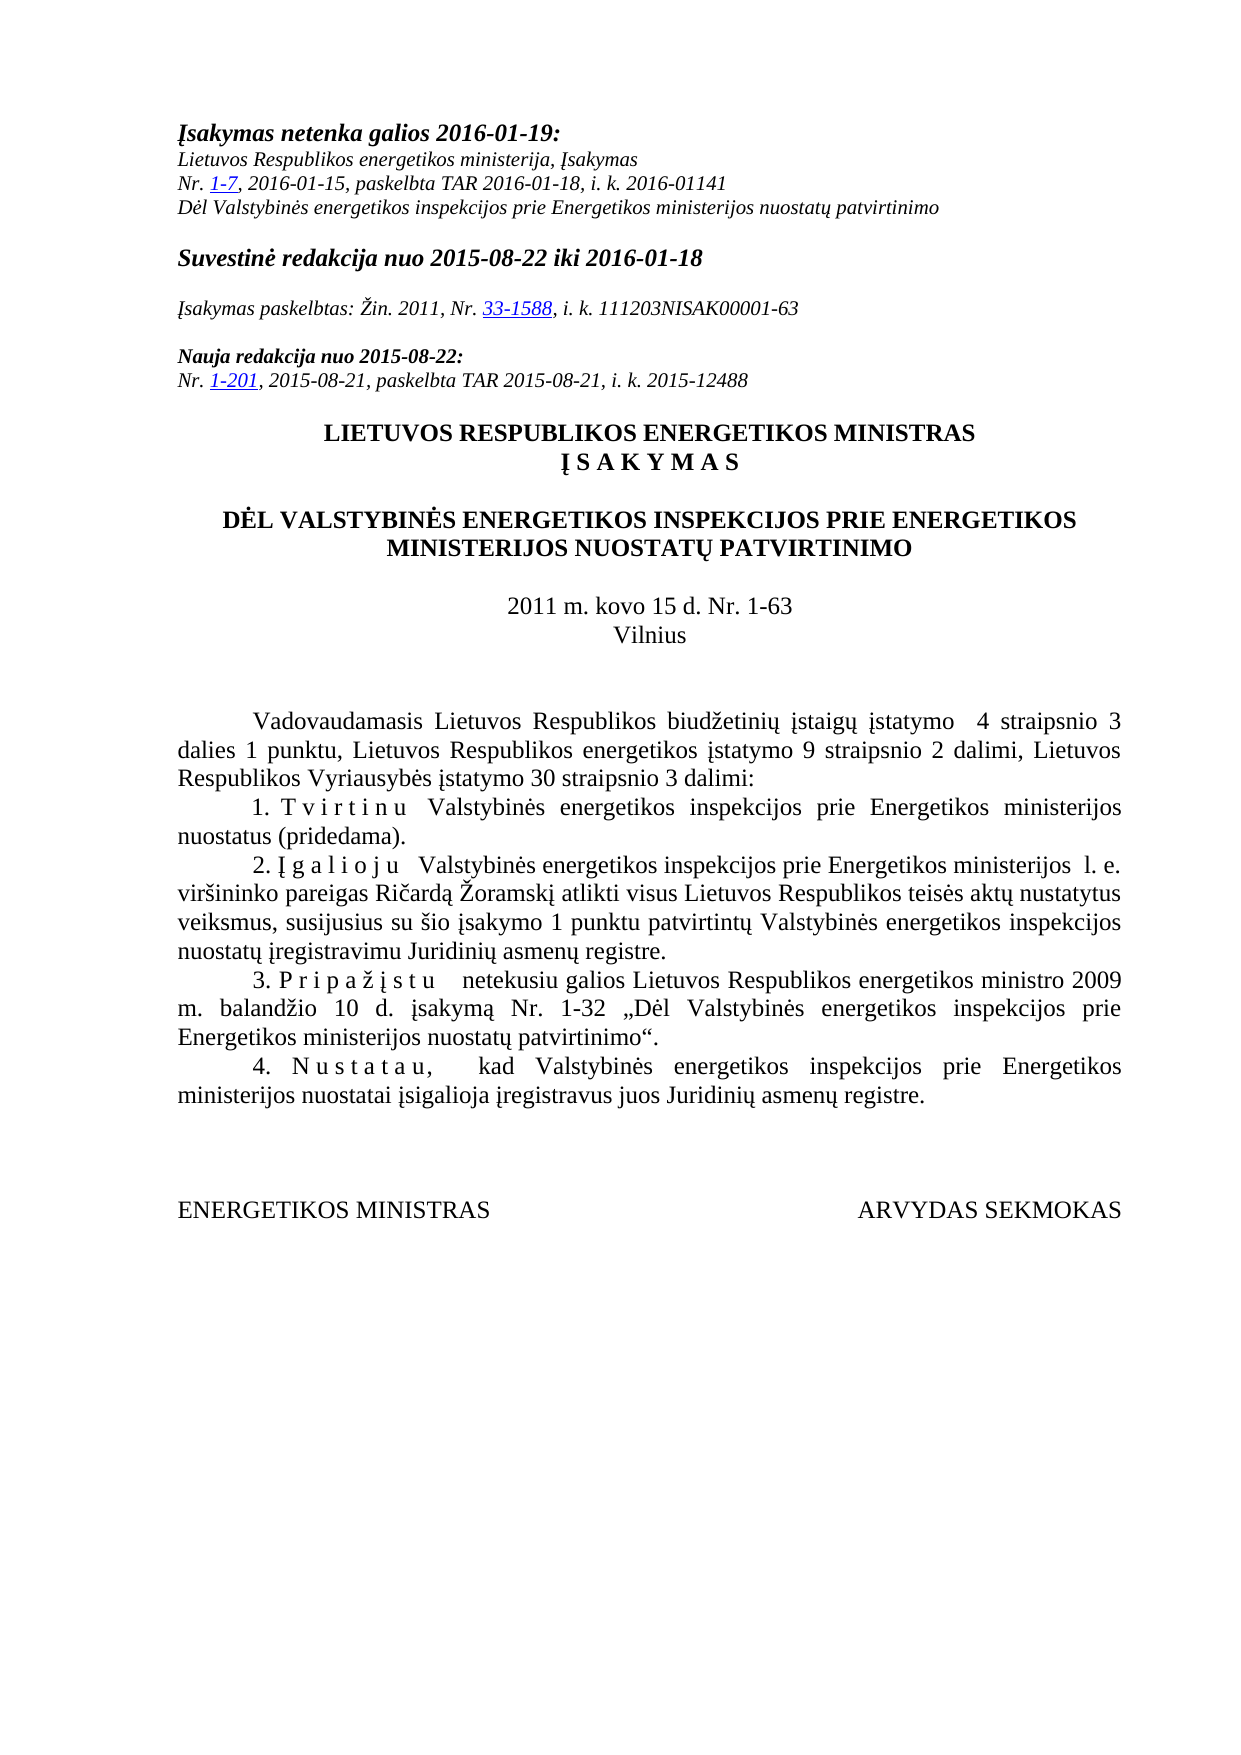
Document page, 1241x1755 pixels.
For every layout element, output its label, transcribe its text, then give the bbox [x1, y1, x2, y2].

text Suvestinė redakcija nuo 2015-08-22 iki 2016-01-18 [177, 243, 1122, 272]
text 3. Pripažįstu netekusiu galios Lietuvos Respublikos energetikos ministro 2009 m. balandžio 10 d. įsakymą Nr. 1-32 „Dėl Valstybinės energetikos inspekcijos prie Energetikos ministerijos nuostatų patvirtinimo“. [177, 965, 1122, 1051]
text Įsakymas netenka galios 2016-01-19: [177, 118, 1122, 147]
text Dėl Valstybinės energetikos inspekcijos prie Energetikos ministerijos nuostatų patvirtinimo [177, 195, 1122, 219]
text Nr. 1-201, 2015-08-21, paskelbta TAR 2015-08-21, i. k. 2015-12488 [177, 368, 1122, 392]
text Nauja redakcija nuo 2015-08-22: [177, 344, 1122, 368]
text Vadovaudamasis Lietuvos Respublikos biudžetinių įstaigų įstatymo 4 straipsnio 3 dalies 1 punktu, Lietuvos Respublikos energetikos įstatymo 9 straipsnio 2 dalimi, Lietuvos Respublikos Vyriausybės įstatymo 30 straipsnio 3 dalimi: [177, 706, 1122, 792]
text Nr. 1-7, 2016-01-15, paskelbta TAR 2016-01-18, i. k. 2016-01141 [177, 171, 1122, 195]
text ĮSAKYMAS [177, 447, 1122, 476]
text 1. Tvirtinu Valstybinės energetikos inspekcijos prie Energetikos ministerijos nuostatus (pridedama). [177, 792, 1122, 850]
text 2011 m. kovo 15 d. Nr. 1-63 [177, 591, 1122, 620]
text LIETUVOS RESPUBLIKOS ENERGETIKOS MINISTRAS [177, 418, 1122, 447]
text Lietuvos Respublikos energetikos ministerija, Įsakymas [177, 147, 1122, 171]
text Įsakymas paskelbtas: Žin. 2011, Nr. 33-1588, i. k. 111203NISAK00001-63 [177, 296, 1122, 320]
text Vilnius [177, 620, 1122, 648]
text 2. Įgalioju Valstybinės energetikos inspekcijos prie Energetikos ministerijos l. e. viršininko pareigas Ričardą Žoramskį atlikti visus Lietuvos Respublikos teisės aktų nustatytus veiksmus, susijusius su šio įsakymo 1 punktu patvirtintų Valstybinės energetikos inspekcijos nuostatų įregistravimu Juridinių asmenų registre. [177, 850, 1122, 965]
text DĖL VALSTYBINĖS ENERGETIKOS INSPEKCIJOS PRIE ENERGETIKOS MINISTERIJOS NUOSTATŲ PATVIRTINIMO [177, 505, 1122, 562]
text 4. Nustatau, kad Valstybinės energetikos inspekcijos prie Energetikos ministerijos nuostatai įsigalioja įregistravus juos Juridinių asmenų registre. [177, 1051, 1122, 1108]
text Energetikos ministras Arvydas Sekmokas [177, 1195, 1122, 1223]
